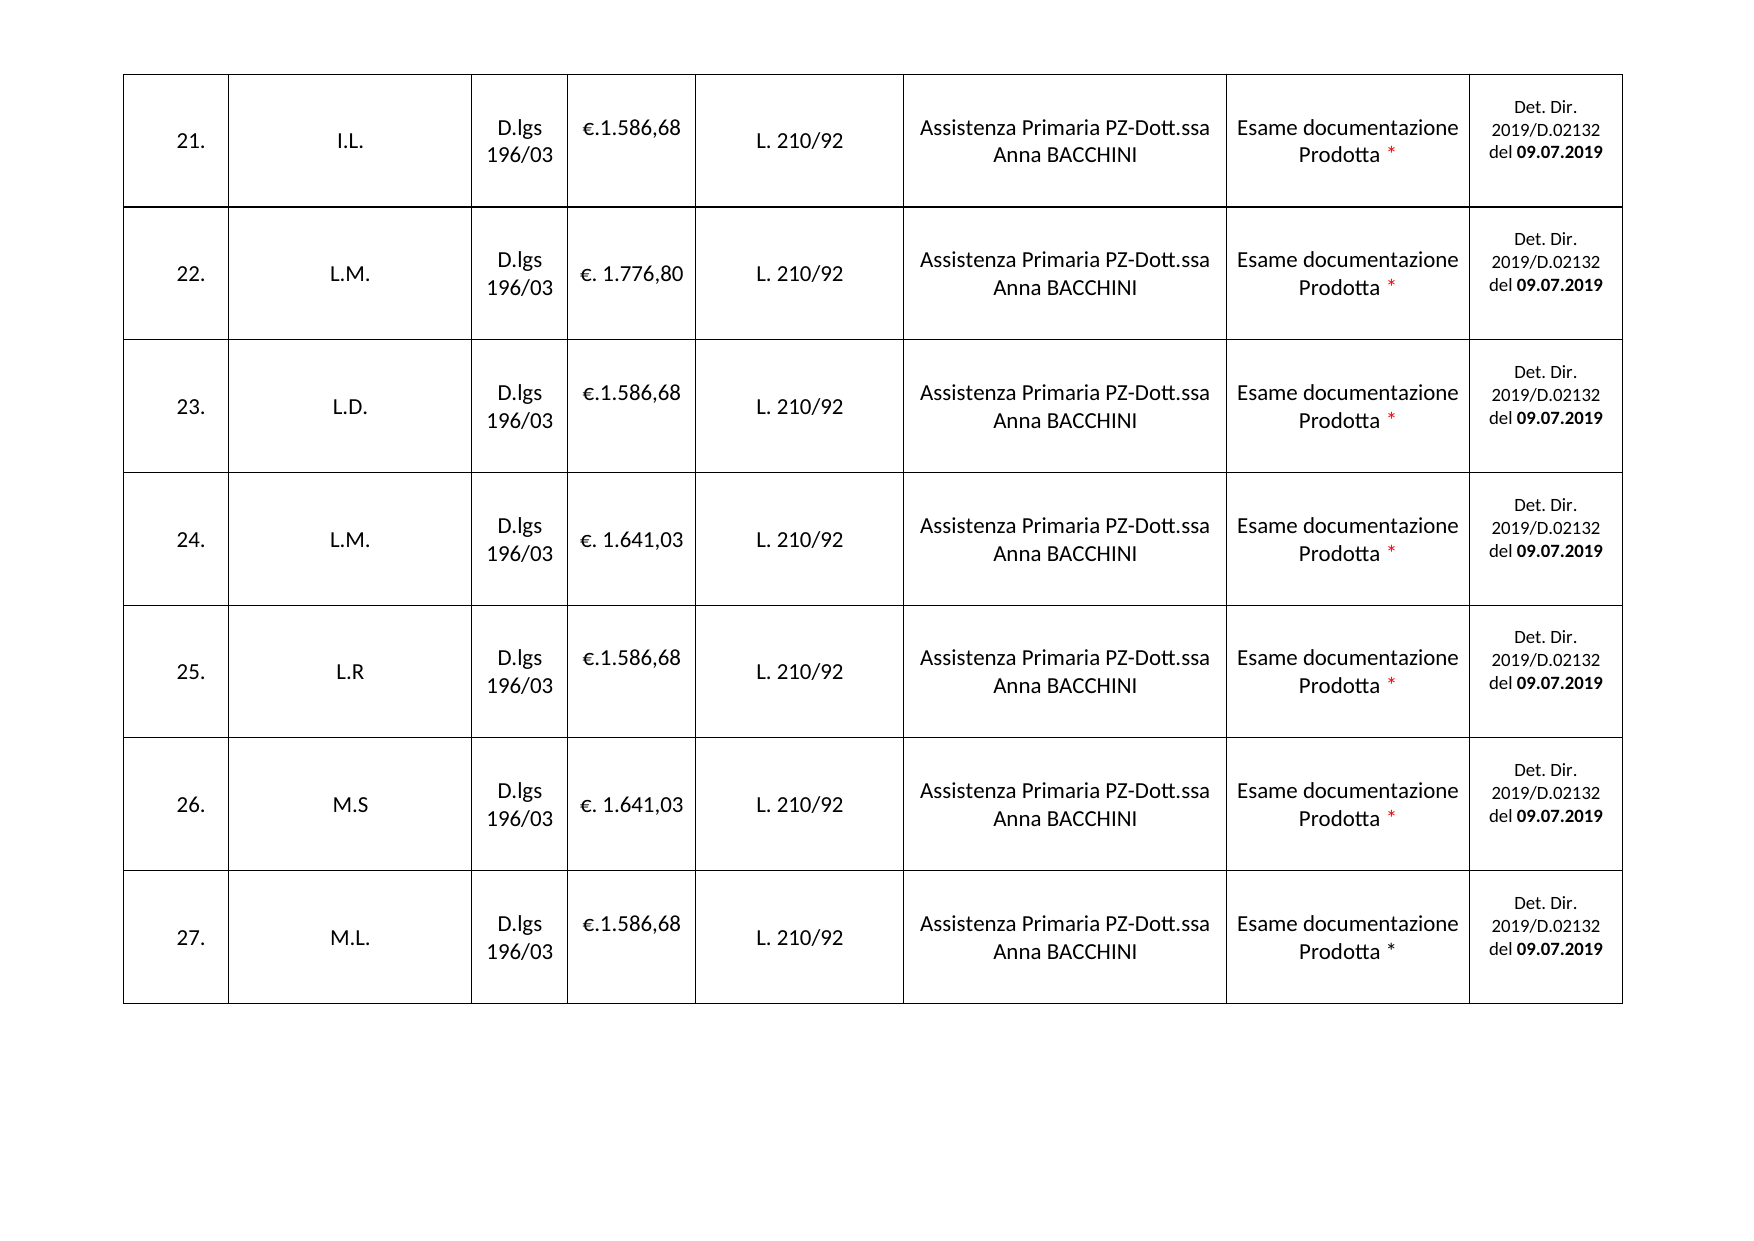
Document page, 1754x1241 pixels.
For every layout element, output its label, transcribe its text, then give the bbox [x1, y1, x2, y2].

table_cell Esame documentazione Prodotta * [1227, 606, 1469, 737]
table_cell Det. Dir. 2019/D.02132 del 09.07.2019 [1470, 606, 1622, 737]
table_cell L. 210/92 [696, 606, 903, 737]
table_cell L. 210/92 [696, 340, 903, 472]
table_cell L.M. [229, 208, 471, 339]
table_cell Esame documentazione Prodotta * [1227, 340, 1469, 472]
table_cell D.lgs 196/03 [472, 75, 567, 206]
table_cell [124, 738, 228, 870]
table_cell Det. Dir. 2019/D.02132 del 09.07.2019 [1470, 208, 1622, 339]
table_cell D.lgs 196/03 [472, 473, 567, 604]
table_cell M.L. [229, 871, 471, 1003]
table_cell D.lgs 196/03 [472, 606, 567, 737]
table_cell I.L. [229, 75, 471, 206]
table_cell [124, 75, 228, 206]
table_cell €.1.586,68 [568, 75, 695, 206]
table_cell L. 210/92 [696, 871, 903, 1003]
table_cell €. 1.776,80 [568, 208, 695, 339]
table_cell [124, 473, 228, 604]
table_cell Det. Dir. 2019/D.02132 del 09.07.2019 [1470, 738, 1622, 870]
table_cell Esame documentazione Prodotta * [1227, 75, 1469, 206]
table_cell L. 210/92 [696, 473, 903, 604]
table_cell M.S [229, 738, 471, 870]
table_cell D.lgs 196/03 [472, 208, 567, 339]
table_cell Esame documentazione Prodotta * [1227, 208, 1469, 339]
table_cell Assistenza Primaria PZ-Dott.ssa Anna BACCHINI [904, 606, 1226, 737]
table_cell [124, 871, 228, 1003]
table_cell Esame documentazione Prodotta * [1227, 871, 1469, 1003]
table_cell L. 210/92 [696, 75, 903, 206]
table_cell Assistenza Primaria PZ-Dott.ssa Anna BACCHINI [904, 340, 1226, 472]
table_cell Assistenza Primaria PZ-Dott.ssa Anna BACCHINI [904, 75, 1226, 206]
table_cell D.lgs 196/03 [472, 871, 567, 1003]
table_cell Esame documentazione Prodotta * [1227, 473, 1469, 604]
table_cell €.1.586,68 [568, 871, 695, 1003]
table_cell €. 1.641,03 [568, 738, 695, 870]
table_cell [124, 208, 228, 339]
table_cell [124, 340, 228, 472]
table_cell Det. Dir. 2019/D.02132 del 09.07.2019 [1470, 75, 1622, 206]
table_cell D.lgs 196/03 [472, 738, 567, 870]
table_cell D.lgs 196/03 [472, 340, 567, 472]
table_cell L. 210/92 [696, 738, 903, 870]
table_cell €.1.586,68 [568, 340, 695, 472]
table_cell [124, 606, 228, 737]
table_cell Assistenza Primaria PZ-Dott.ssa Anna BACCHINI [904, 738, 1226, 870]
table_cell Esame documentazione Prodotta * [1227, 738, 1469, 870]
table_cell Det. Dir. 2019/D.02132 del 09.07.2019 [1470, 473, 1622, 604]
table_cell €.1.586,68 [568, 606, 695, 737]
table_cell Det. Dir. 2019/D.02132 del 09.07.2019 [1470, 871, 1622, 1003]
table_cell Assistenza Primaria PZ-Dott.ssa Anna BACCHINI [904, 208, 1226, 339]
table_cell Assistenza Primaria PZ-Dott.ssa Anna BACCHINI [904, 473, 1226, 604]
table_cell Assistenza Primaria PZ-Dott.ssa Anna BACCHINI [904, 871, 1226, 1003]
table_cell €. 1.641,03 [568, 473, 695, 604]
table_cell L.M. [229, 473, 471, 604]
table_cell L.R [229, 606, 471, 737]
table_cell L.D. [229, 340, 471, 472]
table_cell L. 210/92 [696, 208, 903, 339]
table_cell Det. Dir. 2019/D.02132 del 09.07.2019 [1470, 340, 1622, 472]
